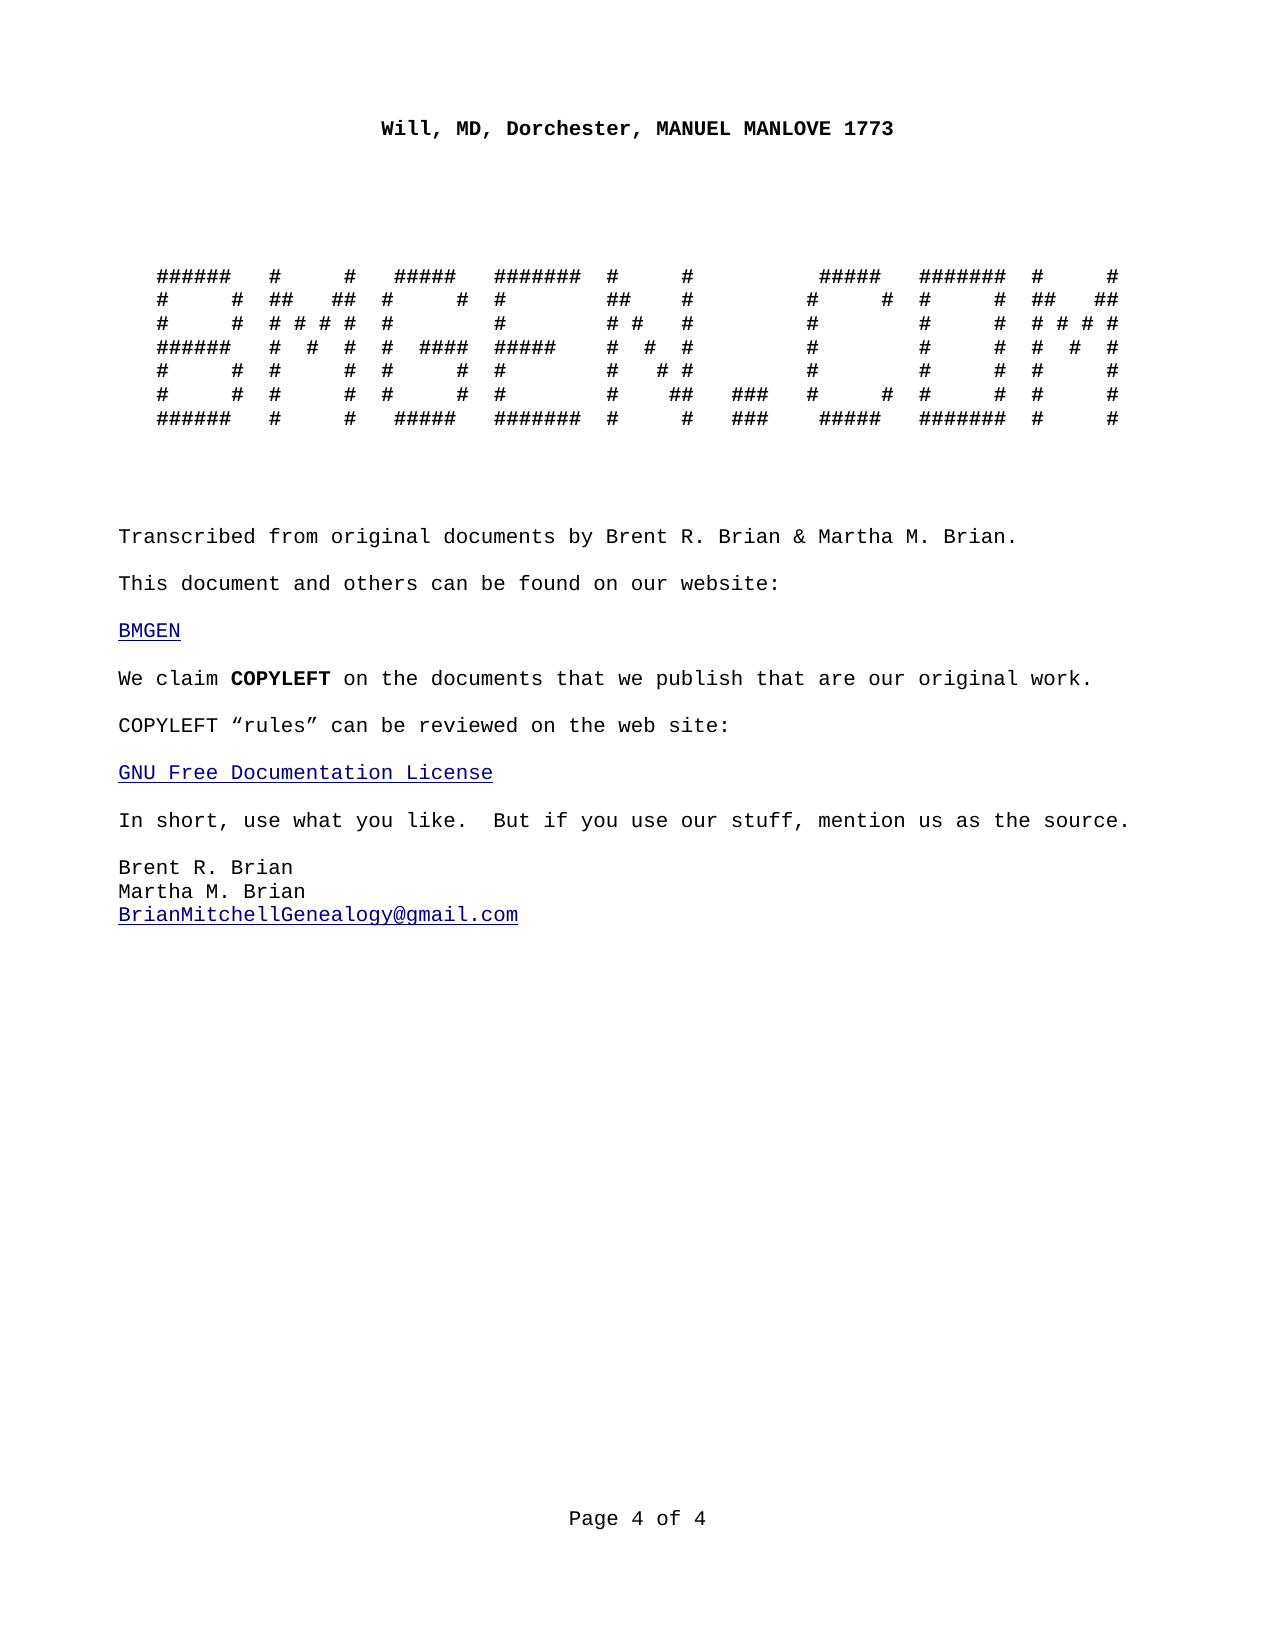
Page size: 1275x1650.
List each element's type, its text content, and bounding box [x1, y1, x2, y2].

text # # # # # # # # ## ### # # # # # # [118, 384, 1157, 408]
text GNU Free Documentation License [118, 762, 1157, 786]
text In short, use what you like. But if you use our stuff, mention us as the source. [118, 810, 1157, 833]
text COPYLEFT “rules” can be reviewed on the web site: [118, 715, 1157, 739]
text ###### # # ##### ####### # # ##### ####### # # [118, 266, 1157, 289]
text ###### # # ##### ####### # # ### ##### ####### # # [118, 408, 1157, 431]
text BMGEN [118, 621, 1157, 644]
text We claim COPYLEFT on the documents that we publish that are our original work. [118, 668, 1157, 691]
text Martha M. Brian [118, 881, 1157, 904]
text # # # # # # # # # # # # # # # [118, 360, 1157, 384]
text BrianMitchellGenealogy@gmail.com [118, 904, 1157, 928]
text Brent R. Brian [118, 857, 1157, 881]
text ###### # # # # #### ##### # # # # # # # # # [118, 337, 1157, 360]
text # # # # # # # # # # # # # # # # # # [118, 313, 1157, 337]
text This document and others can be found on our website: [118, 573, 1157, 597]
text Transcribed from original documents by Brent R. Brian & Martha M. Brian. [118, 526, 1157, 549]
text # # ## ## # # # ## # # # # # ## ## [118, 289, 1157, 313]
